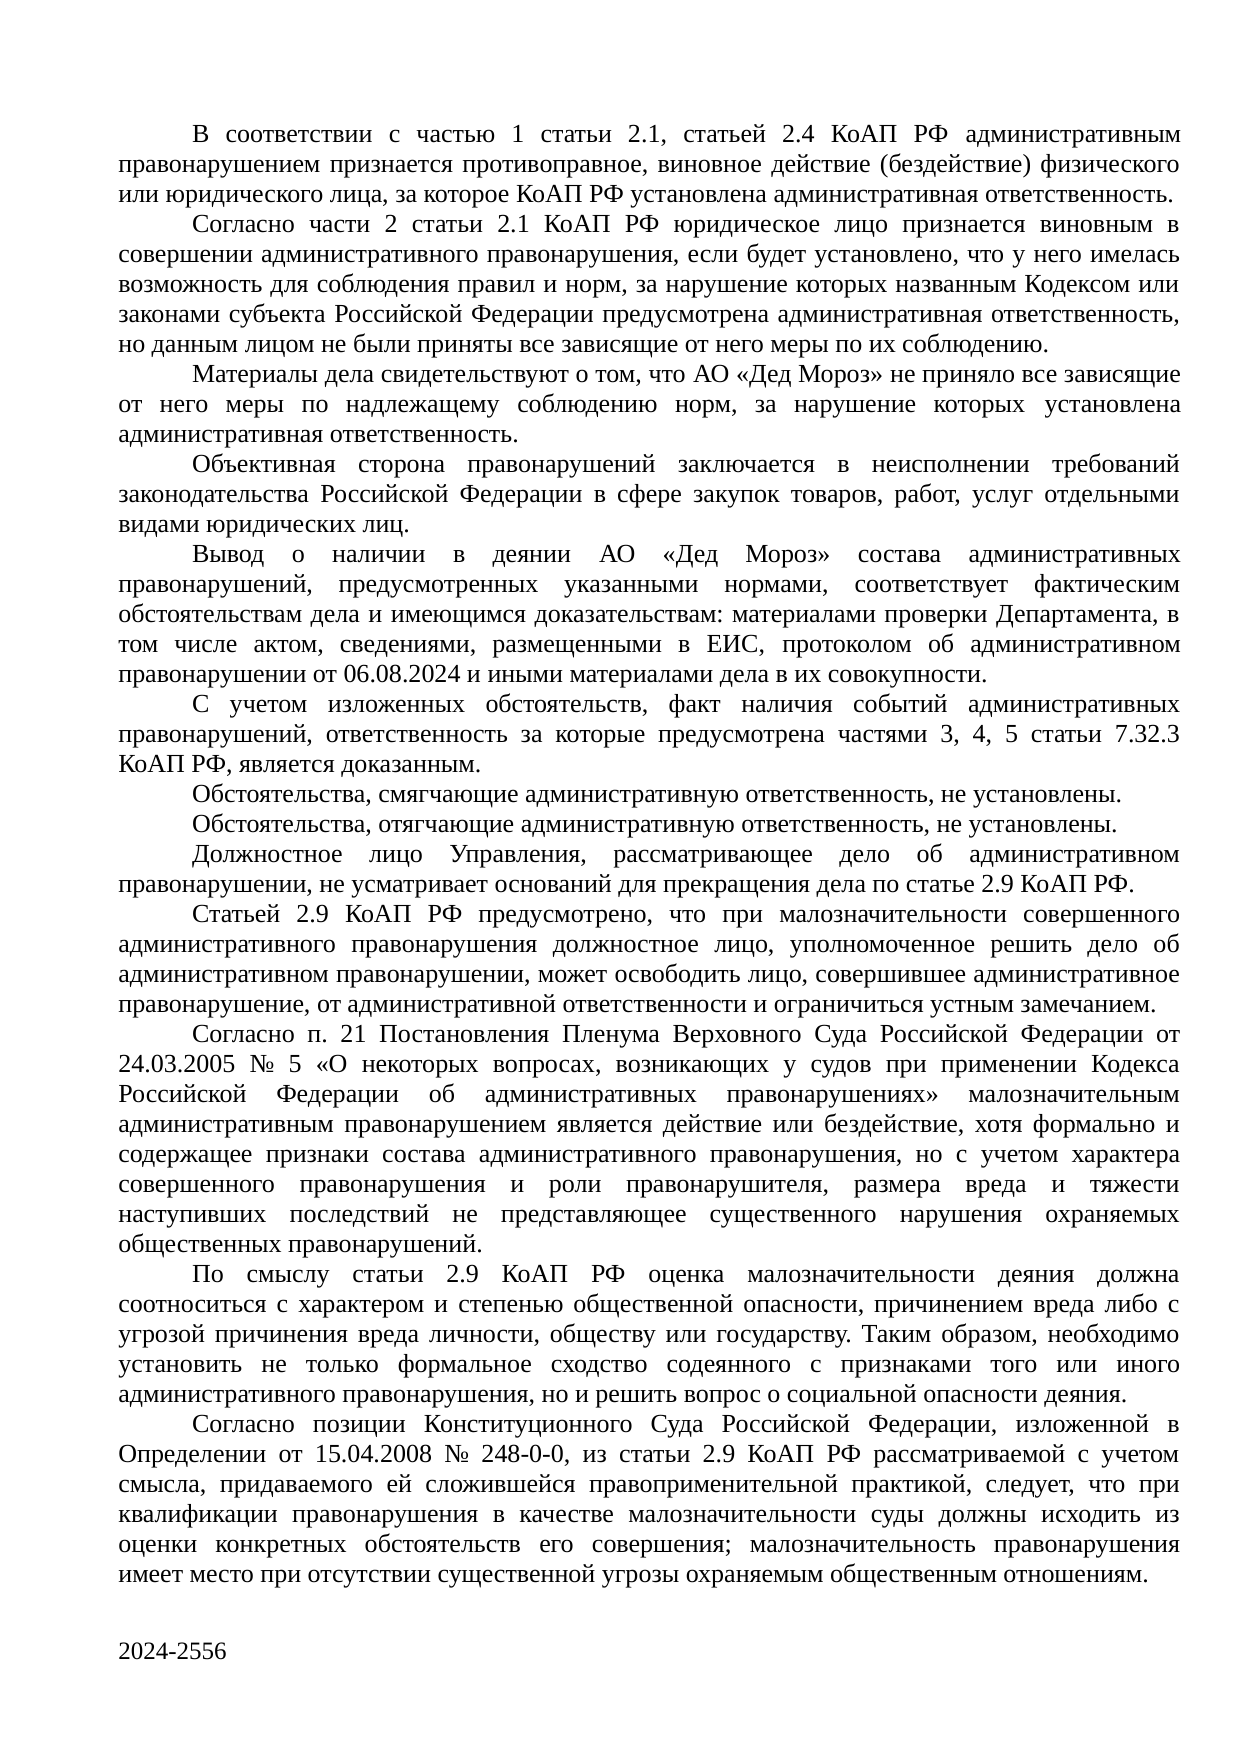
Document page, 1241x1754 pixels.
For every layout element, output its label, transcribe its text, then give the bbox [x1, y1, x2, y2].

text С учетом изложенных обстоятельств, факт наличия событий административных правонарушений, ответственность за которые предусмотрена частями 3, 4, 5 статьи 7.32.3 КоАП РФ, является доказанным. [118, 688, 1181, 778]
text Обстоятельства, отягчающие административную ответственность, не установлены. [118, 808, 1181, 838]
text Вывод о наличии в деянии АО «Дед Мороз» состава административных правонарушений, предусмотренных указанными нормами, соответствует фактическим обстоятельствам дела и имеющимся доказательствам: материалами проверки Департамента, в том числе актом, сведениями, размещенными в ЕИС, протоколом об административном правонарушении от 06.08.2024 и иными материалами дела в их совокупности. [118, 538, 1181, 688]
text Объективная сторона правонарушений заключается в неисполнении требований законодательства Российской Федерации в сфере закупок товаров, работ, услуг отдельными видами юридических лиц. [118, 448, 1181, 538]
text Согласно п. 21 Постановления Пленума Верховного Суда Российской Федерации от 24.03.2005 № 5 «О некоторых вопросах, возникающих у судов при применении Кодекса Российской Федерации об административных правонарушениях» малозначительным административным правонарушением является действие или бездействие, хотя формально и содержащее признаки состава административного правонарушения, но с учетом характера совершенного правонарушения и роли правонарушителя, размера вреда и тяжести наступивших последствий не представляющее существенного нарушения охраняемых общественных правонарушений. [118, 1018, 1181, 1258]
text Согласно позиции Конституционного Суда Российской Федерации, изложенной в Определении от 15.04.2008 № 248-0-0, из статьи 2.9 КоАП РФ рассматриваемой с учетом смысла, придаваемого ей сложившейся правоприменительной практикой, следует, что при квалификации правонарушения в качестве малозначительности суды должны исходить из оценки конкретных обстоятельств его совершения; малозначительность правонарушения имеет место при отсутствии существенной угрозы охраняемым общественным отношениям. [118, 1408, 1181, 1588]
text Материалы дела свидетельствуют о том, что АО «Дед Мороз» не приняло все зависящие от него меры по надлежащему соблюдению норм, за нарушение которых установлена административная ответственность. [118, 358, 1181, 448]
text Согласно части 2 статьи 2.1 КоАП РФ юридическое лицо признается виновным в совершении административного правонарушения, если будет установлено, что у него имелась возможность для соблюдения правил и норм, за нарушение которых названным Кодексом или законами субъекта Российской Федерации предусмотрена административная ответственность, но данным лицом не были приняты все зависящие от него меры по их соблюдению. [118, 208, 1181, 358]
text В соответствии с частью 1 статьи 2.1, статьей 2.4 КоАП РФ административным правонарушением признается противоправное, виновное действие (бездействие) физического или юридического лица, за которое КоАП РФ установлена административная ответственность. [118, 118, 1181, 208]
text Обстоятельства, смягчающие административную ответственность, не установлены. [118, 778, 1181, 808]
text Статьей 2.9 КоАП РФ предусмотрено, что при малозначительности совершенного административного правонарушения должностное лицо, уполномоченное решить дело об административном правонарушении, может освободить лицо, совершившее административное правонарушение, от административной ответственности и ограничиться устным замечанием. [118, 898, 1181, 1018]
text Должностное лицо Управления, рассматривающее дело об административном правонарушении, не усматривает оснований для прекращения дела по статье 2.9 КоАП РФ. [118, 838, 1181, 898]
text По смыслу статьи 2.9 КоАП РФ оценка малозначительности деяния должна соотноситься с характером и степенью общественной опасности, причинением вреда либо с угрозой причинения вреда личности, обществу или государству. Таким образом, необходимо установить не только формальное сходство содеянного с признаками того или иного административного правонарушения, но и решить вопрос о социальной опасности деяния. [118, 1258, 1181, 1408]
